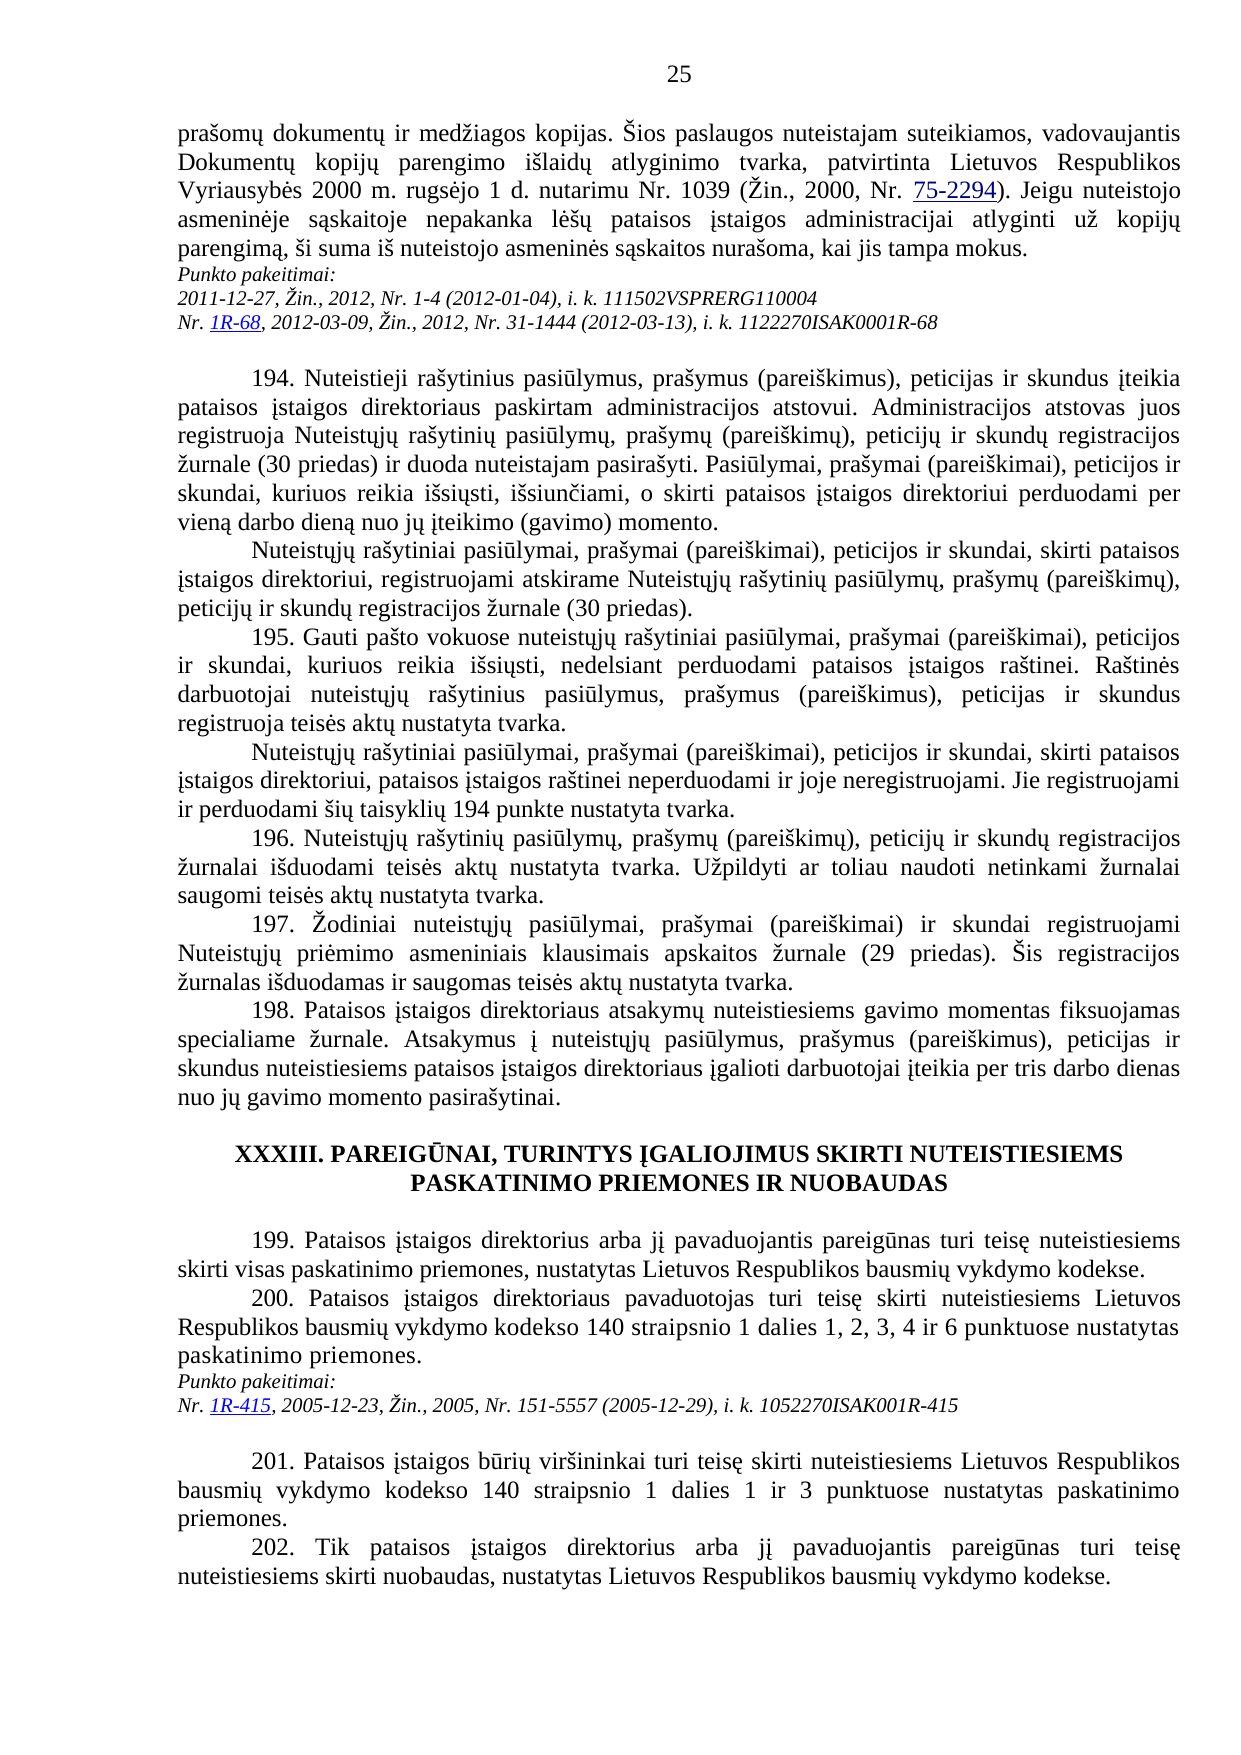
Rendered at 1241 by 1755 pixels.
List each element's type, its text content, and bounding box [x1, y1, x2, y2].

text 201. Pataisos įstaigos būrių viršininkai turi teisę skirti nuteistiesiems Lietuvos Respublikos bausmių vykdymo kodekso 140 straipsnio 1 dalies 1 ir 3 punktuose nustatytas paskatinimo priemones. [177, 1446, 1181, 1532]
text Nr. 1R-68, 2012-03-09, Žin., 2012, Nr. 31-1444 (2012-03-13), i. k. 1122270ISAK0001R-68 [177, 310, 1181, 334]
text Punkto pakeitimai: [177, 1369, 1181, 1393]
text 2011-12-27, Žin., 2012, Nr. 1-4 (2012-01-04), i. k. 111502VSPRERG110004 [177, 286, 1181, 310]
text Nuteistųjų rašytiniai pasiūlymai, prašymai (pareiškimai), peticijos ir skundai, skirti pataisos įstaigos direktoriui, registruojami atskirame Nuteistųjų rašytinių pasiūlymų, prašymų (pareiškimų), peticijų ir skundų registracijos žurnale (30 priedas). [177, 535, 1181, 622]
text XXXIII. PAREIGŪNAI, TURINTYS ĮGALIOJIMUS SKIRTI NUTEISTIESIEMS PASKATINIMO PRIEMONES IR NUOBAUDAS [177, 1139, 1181, 1197]
text prašomų dokumentų ir medžiagos kopijas. Šios paslaugos nuteistajam suteikiamos, vadovaujantis Dokumentų kopijų parengimo išlaidų atlyginimo tvarka, patvirtinta Lietuvos Respublikos Vyriausybės 2000 m. rugsėjo 1 d. nutarimu Nr. 1039 (Žin., 2000, Nr. 75-2294). Jeigu nuteistojo asmeninėje sąskaitoje nepakanka lėšų pataisos įstaigos administracijai atlyginti už kopijų parengimą, ši suma iš nuteistojo asmeninės sąskaitos nurašoma, kai jis tampa mokus. [177, 118, 1181, 262]
text 197. Žodiniai nuteistųjų pasiūlymai, prašymai (pareiškimai) ir skundai registruojami Nuteistųjų priėmimo asmeniniais klausimais apskaitos žurnale (29 priedas). Šis registracijos žurnalas išduodamas ir saugomas teisės aktų nustatyta tvarka. [177, 909, 1181, 995]
text 196. Nuteistųjų rašytinių pasiūlymų, prašymų (pareiškimų), peticijų ir skundų registracijos žurnalai išduodami teisės aktų nustatyta tvarka. Užpildyti ar toliau naudoti netinkami žurnalai saugomi teisės aktų nustatyta tvarka. [177, 823, 1181, 909]
text Nr. 1R-415, 2005-12-23, Žin., 2005, Nr. 151-5557 (2005-12-29), i. k. 1052270ISAK001R-415 [177, 1393, 1181, 1417]
text Punkto pakeitimai: [177, 262, 1181, 286]
text 198. Pataisos įstaigos direktoriaus atsakymų nuteistiesiems gavimo momentas fiksuojamas specialiame žurnale. Atsakymus į nuteistųjų pasiūlymus, prašymus (pareiškimus), peticijas ir skundus nuteistiesiems pataisos įstaigos direktoriaus įgalioti darbuotojai įteikia per tris darbo dienas nuo jų gavimo momento pasirašytinai. [177, 995, 1181, 1110]
text 199. Pataisos įstaigos direktorius arba jį pavaduojantis pareigūnas turi teisę nuteistiesiems skirti visas paskatinimo priemones, nustatytas Lietuvos Respublikos bausmių vykdymo kodekse. [177, 1225, 1181, 1283]
text 200. Pataisos įstaigos direktoriaus pavaduotojas turi teisę skirti nuteistiesiems Lietuvos Respublikos bausmių vykdymo kodekso 140 straipsnio 1 dalies 1, 2, 3, 4 ir 6 punktuose nustatytas paskatinimo priemones. [177, 1283, 1181, 1369]
text 202. Tik pataisos įstaigos direktorius arba jį pavaduojantis pareigūnas turi teisę nuteistiesiems skirti nuobaudas, nustatytas Lietuvos Respublikos bausmių vykdymo kodekse. [177, 1532, 1181, 1590]
text 195. Gauti pašto vokuose nuteistųjų rašytiniai pasiūlymai, prašymai (pareiškimai), peticijos ir skundai, kuriuos reikia išsiųsti, nedelsiant perduodami pataisos įstaigos raštinei. Raštinės darbuotojai nuteistųjų rašytinius pasiūlymus, prašymus (pareiškimus), peticijas ir skundus registruoja teisės aktų nustatyta tvarka. [177, 622, 1181, 737]
text 194. Nuteistieji rašytinius pasiūlymus, prašymus (pareiškimus), peticijas ir skundus įteikia pataisos įstaigos direktoriaus paskirtam administracijos atstovui. Administracijos atstovas juos registruoja Nuteistųjų rašytinių pasiūlymų, prašymų (pareiškimų), peticijų ir skundų registracijos žurnale (30 priedas) ir duoda nuteistajam pasirašyti. Pasiūlymai, prašymai (pareiškimai), peticijos ir skundai, kuriuos reikia išsiųsti, išsiunčiami, o skirti pataisos įstaigos direktoriui perduodami per vieną darbo dieną nuo jų įteikimo (gavimo) momento. [177, 363, 1181, 535]
text Nuteistųjų rašytiniai pasiūlymai, prašymai (pareiškimai), peticijos ir skundai, skirti pataisos įstaigos direktoriui, pataisos įstaigos raštinei neperduodami ir joje neregistruojami. Jie registruojami ir perduodami šių taisyklių 194 punkte nustatyta tvarka. [177, 737, 1181, 823]
